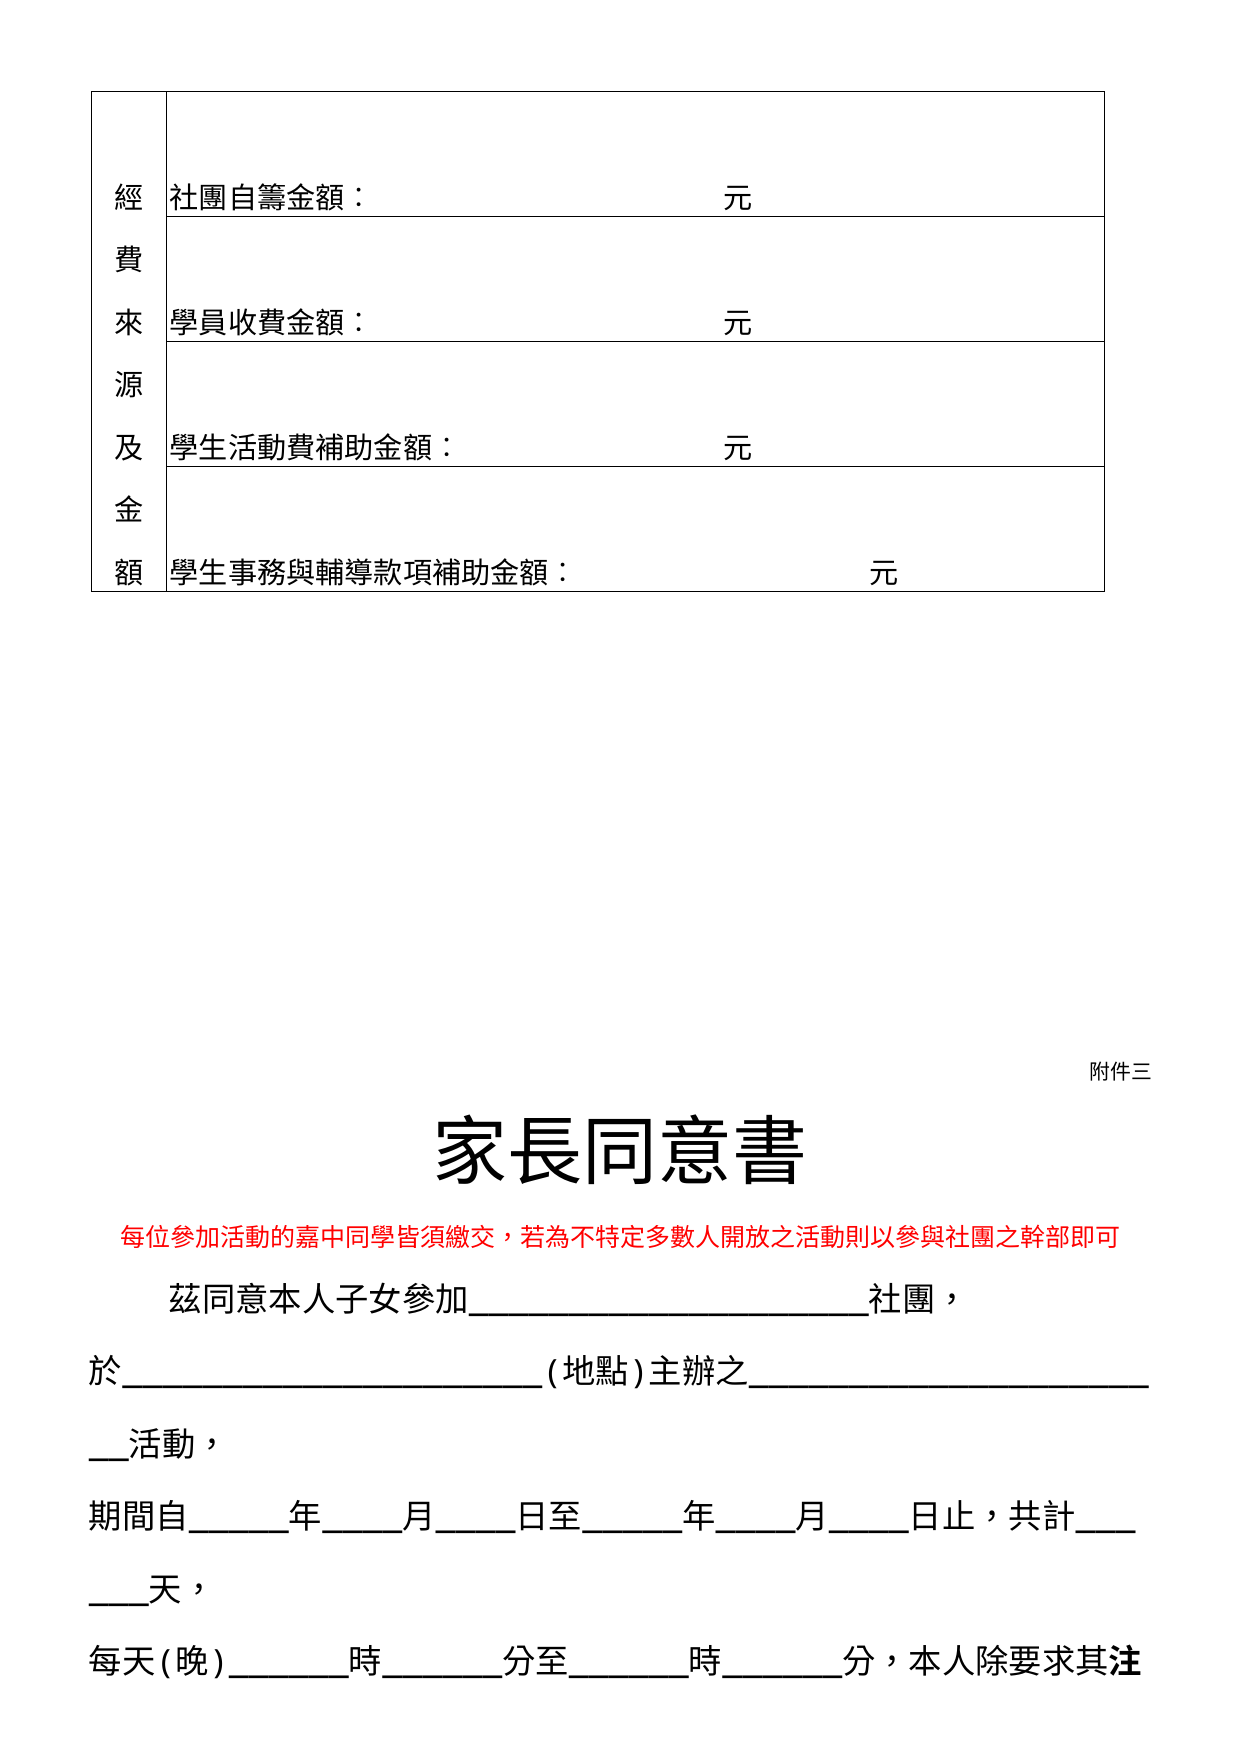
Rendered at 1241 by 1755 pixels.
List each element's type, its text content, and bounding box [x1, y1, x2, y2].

text 茲同意本人子女參加____________________社團， 於_____________________(地點)主辦之______________________活動， 期間自_____年____月____日至_____年____月____日止，共計______天， 每天(晚)______時______分至______時______分，本人除要求其注 [89, 1272, 1152, 1683]
text 附件三 [89, 1029, 1152, 1091]
table_cell 經費來源及金額 [92, 92, 166, 591]
table_cell 學生活動費補助金額︰ 元 [167, 342, 1104, 466]
table_cell 學生事務與輔導款項補助金額︰ 元 [167, 467, 1104, 591]
text 家長同意書 每位參加活動的嘉中同學皆須繳交，若為不特定多數人開放之活動則以參與社團之幹部即可 [89, 1091, 1152, 1254]
table_cell 社團自籌金額︰ 元 [167, 92, 1104, 216]
table_cell 學員收費金額︰ 元 [167, 217, 1104, 341]
